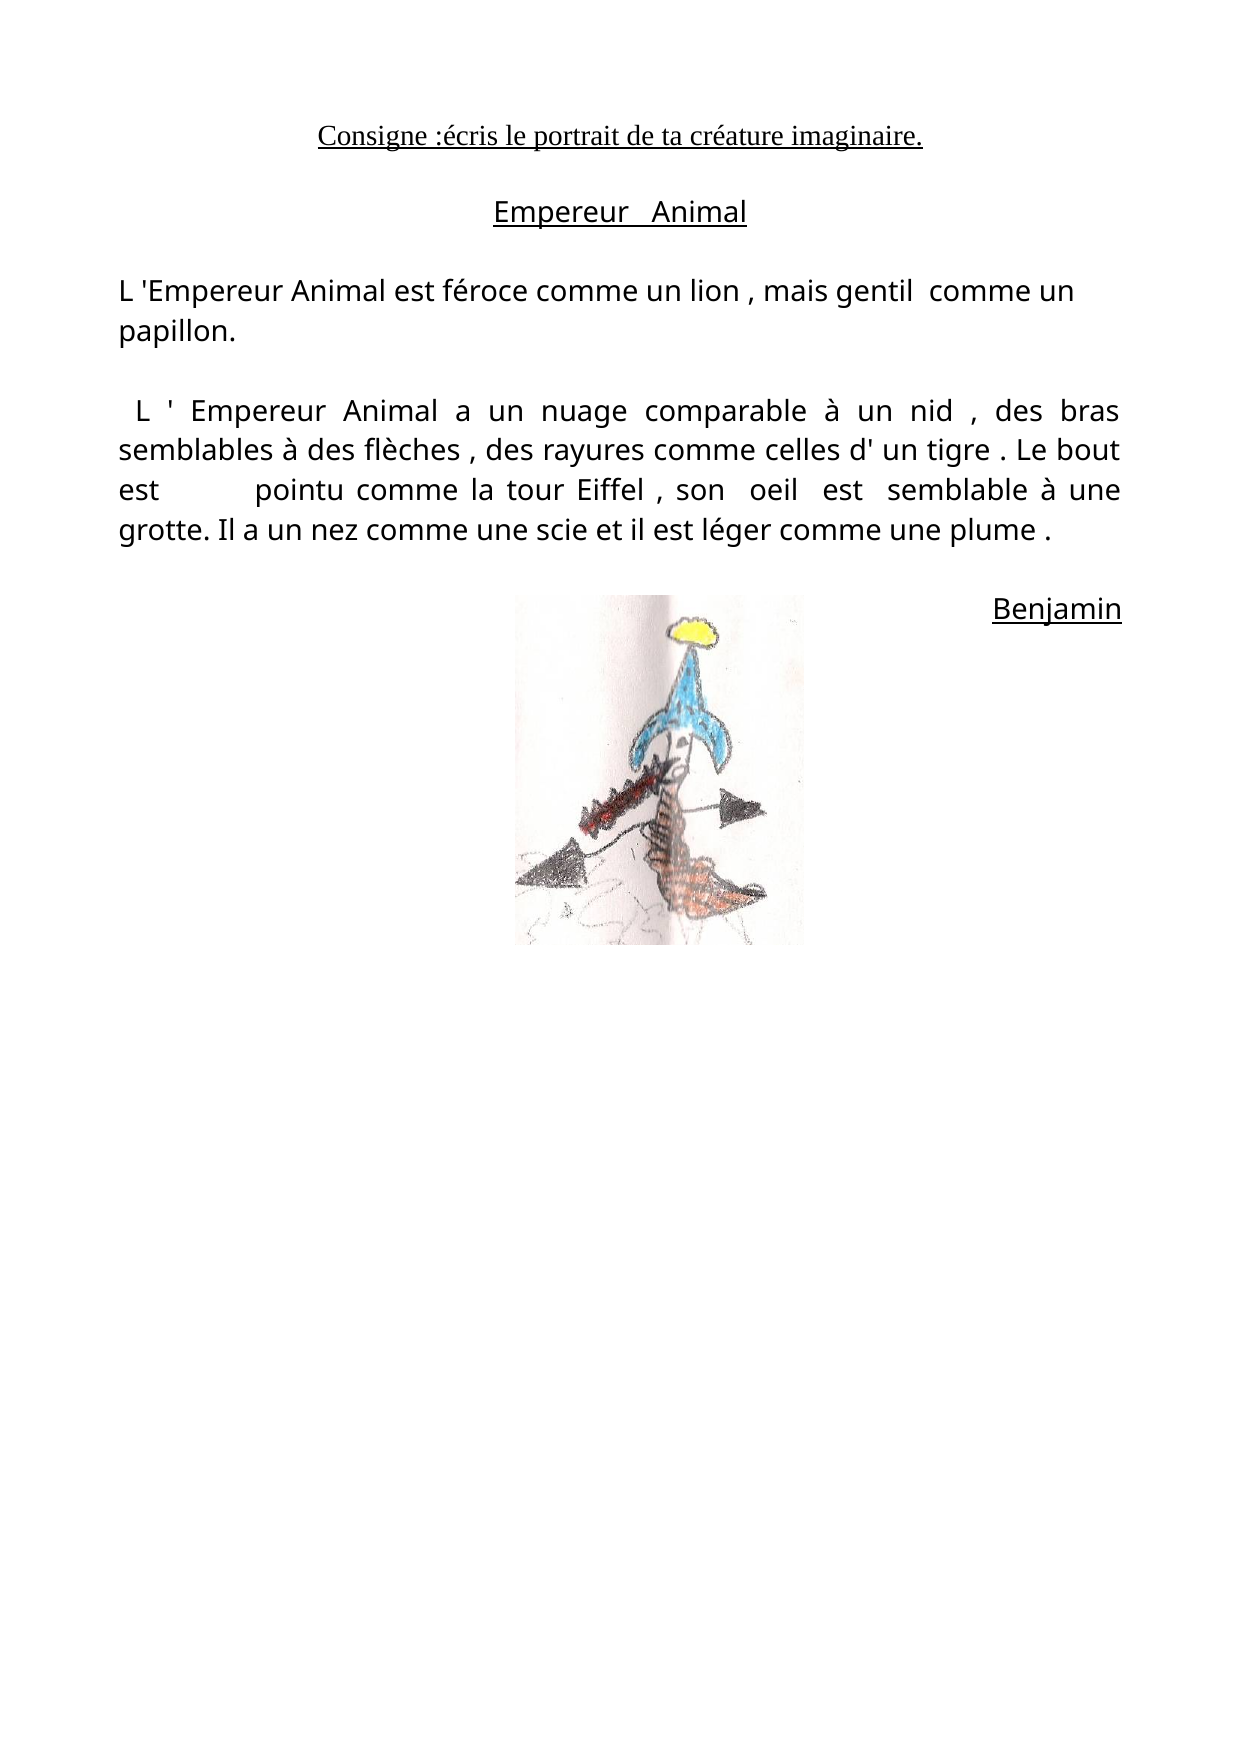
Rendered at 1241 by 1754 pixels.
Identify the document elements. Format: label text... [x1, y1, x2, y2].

text Empereur Animal [118, 191, 1122, 231]
text papillon. [118, 310, 1122, 350]
text Consigne :écris le portrait de ta créature imaginaire. [118, 118, 1122, 152]
picture [515, 595, 804, 945]
text Benjamin [118, 588, 1122, 628]
text L ' Empereur Animal a un nuage comparable à un nid , des bras semblables à des flèches , des rayures comme celles d' un tigre . Le bout est pointu comme la tour Eiffel , son oeil est semblable à une grotte. Il a un nez comme une scie et il est léger comme une plume . [118, 390, 1122, 548]
text L 'Empereur Animal est féroce comme un lion , mais gentil comme un [118, 271, 1122, 310]
